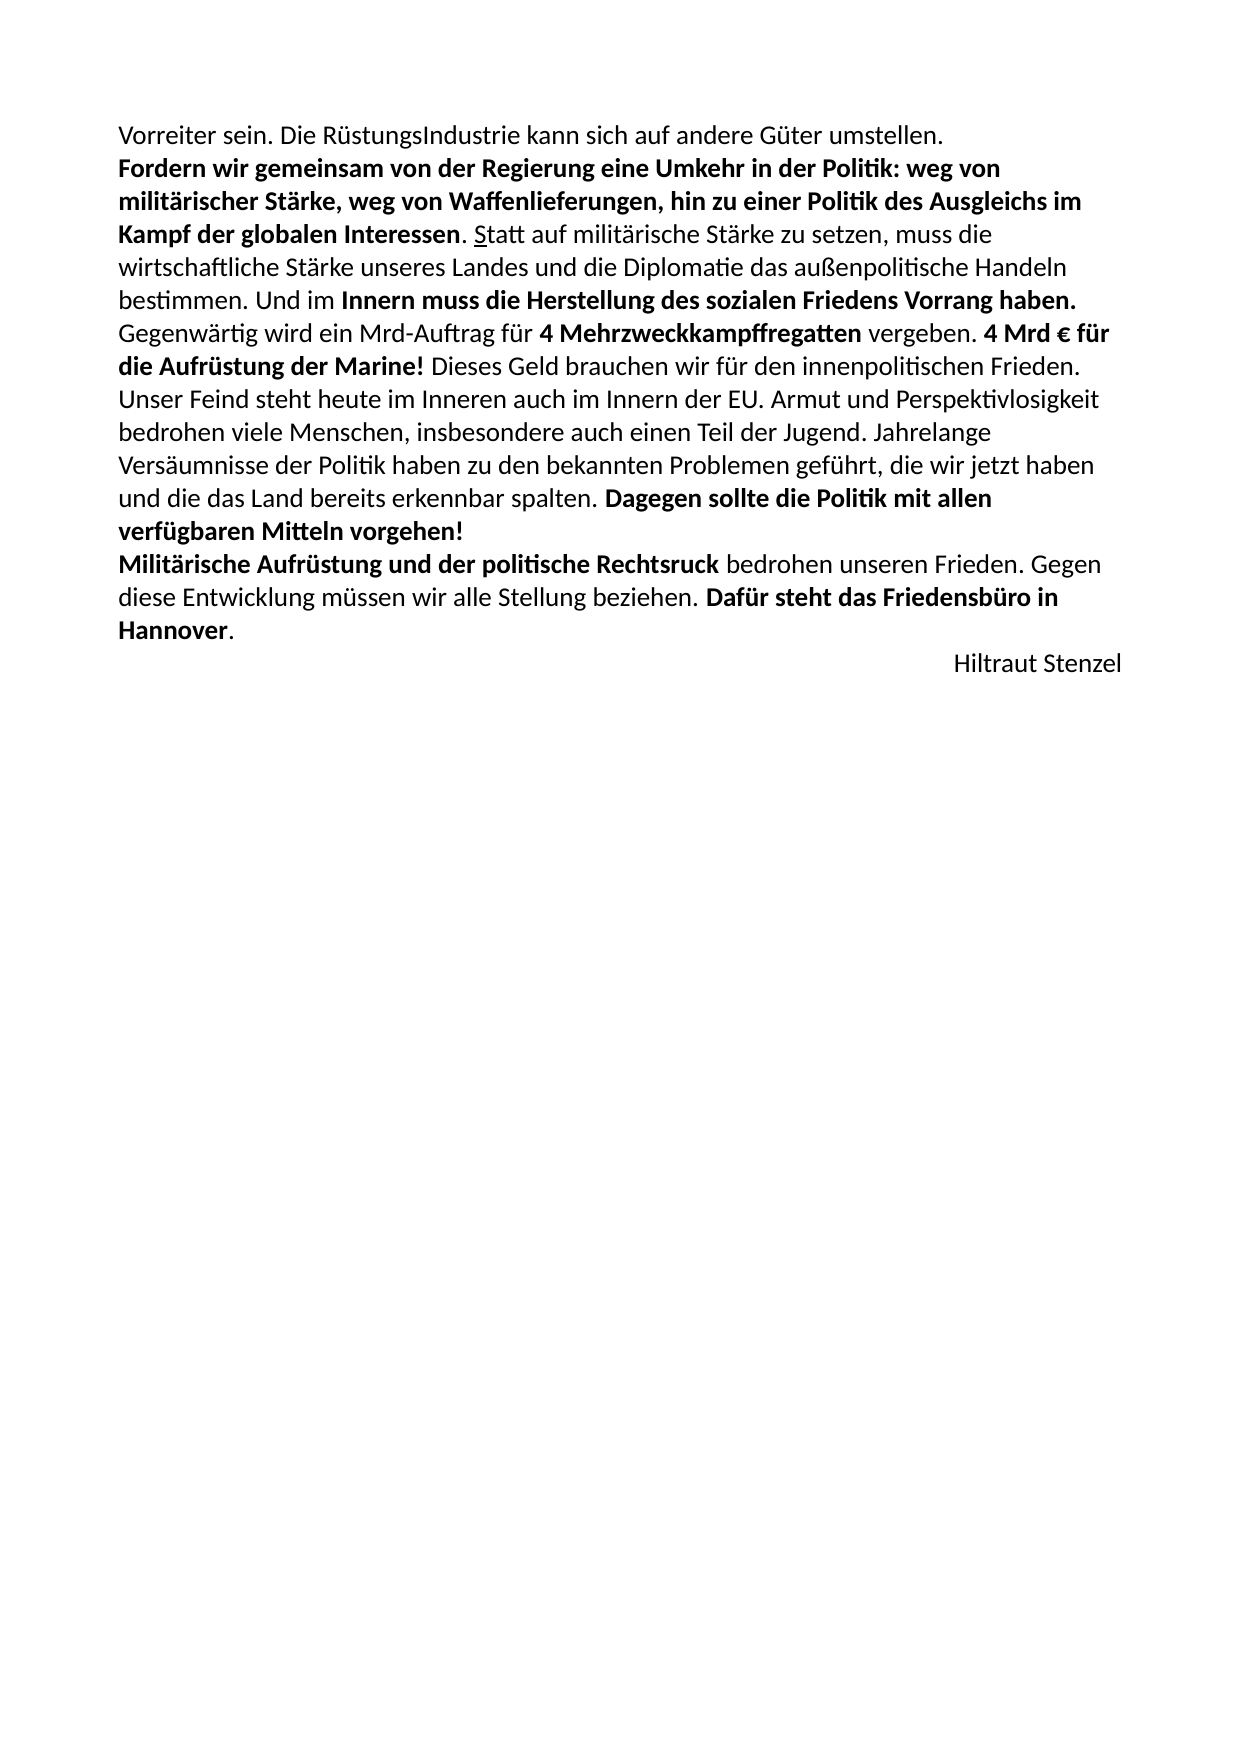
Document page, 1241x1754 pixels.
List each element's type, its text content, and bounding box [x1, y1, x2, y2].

text Militärische Aufrüstung und der politische Rechtsruck bedrohen unseren Frieden. Gegen diese Entwicklung müssen wir alle Stellung beziehen. Dafür steht das Friedensbüro in Hannover. [118, 547, 1122, 646]
text Vorreiter sein. Die RüstungsIndustrie kann sich auf andere Güter umstellen. [118, 118, 1122, 151]
text Hiltraut Stenzel [118, 646, 1122, 679]
text Fordern wir gemeinsam von der Regierung eine Umkehr in der Politik: weg von militärischer Stärke, weg von Waffenlieferungen, hin zu einer Politik des Ausgleichs im Kampf der globalen Interessen. Statt auf militärische Stärke zu setzen, muss die wirtschaftliche Stärke unseres Landes und die Diplomatie das außenpolitische Handeln bestimmen. Und im Innern muss die Herstellung des sozialen Friedens Vorrang haben. Gegenwärtig wird ein Mrd-Auftrag für 4 Mehrzweckkampffregatten vergeben. 4 Mrd € für die Aufrüstung der Marine! Dieses Geld brauchen wir für den innenpolitischen Frieden. Unser Feind steht heute im Inneren auch im Innern der EU. Armut und Perspektivlosigkeit bedrohen viele Menschen, insbesondere auch einen Teil der Jugend. Jahrelange Versäumnisse der Politik haben zu den bekannten Problemen geführt, die wir jetzt haben und die das Land bereits erkennbar spalten. Dagegen sollte die Politik mit allen verfügbaren Mitteln vorgehen! [118, 151, 1122, 547]
